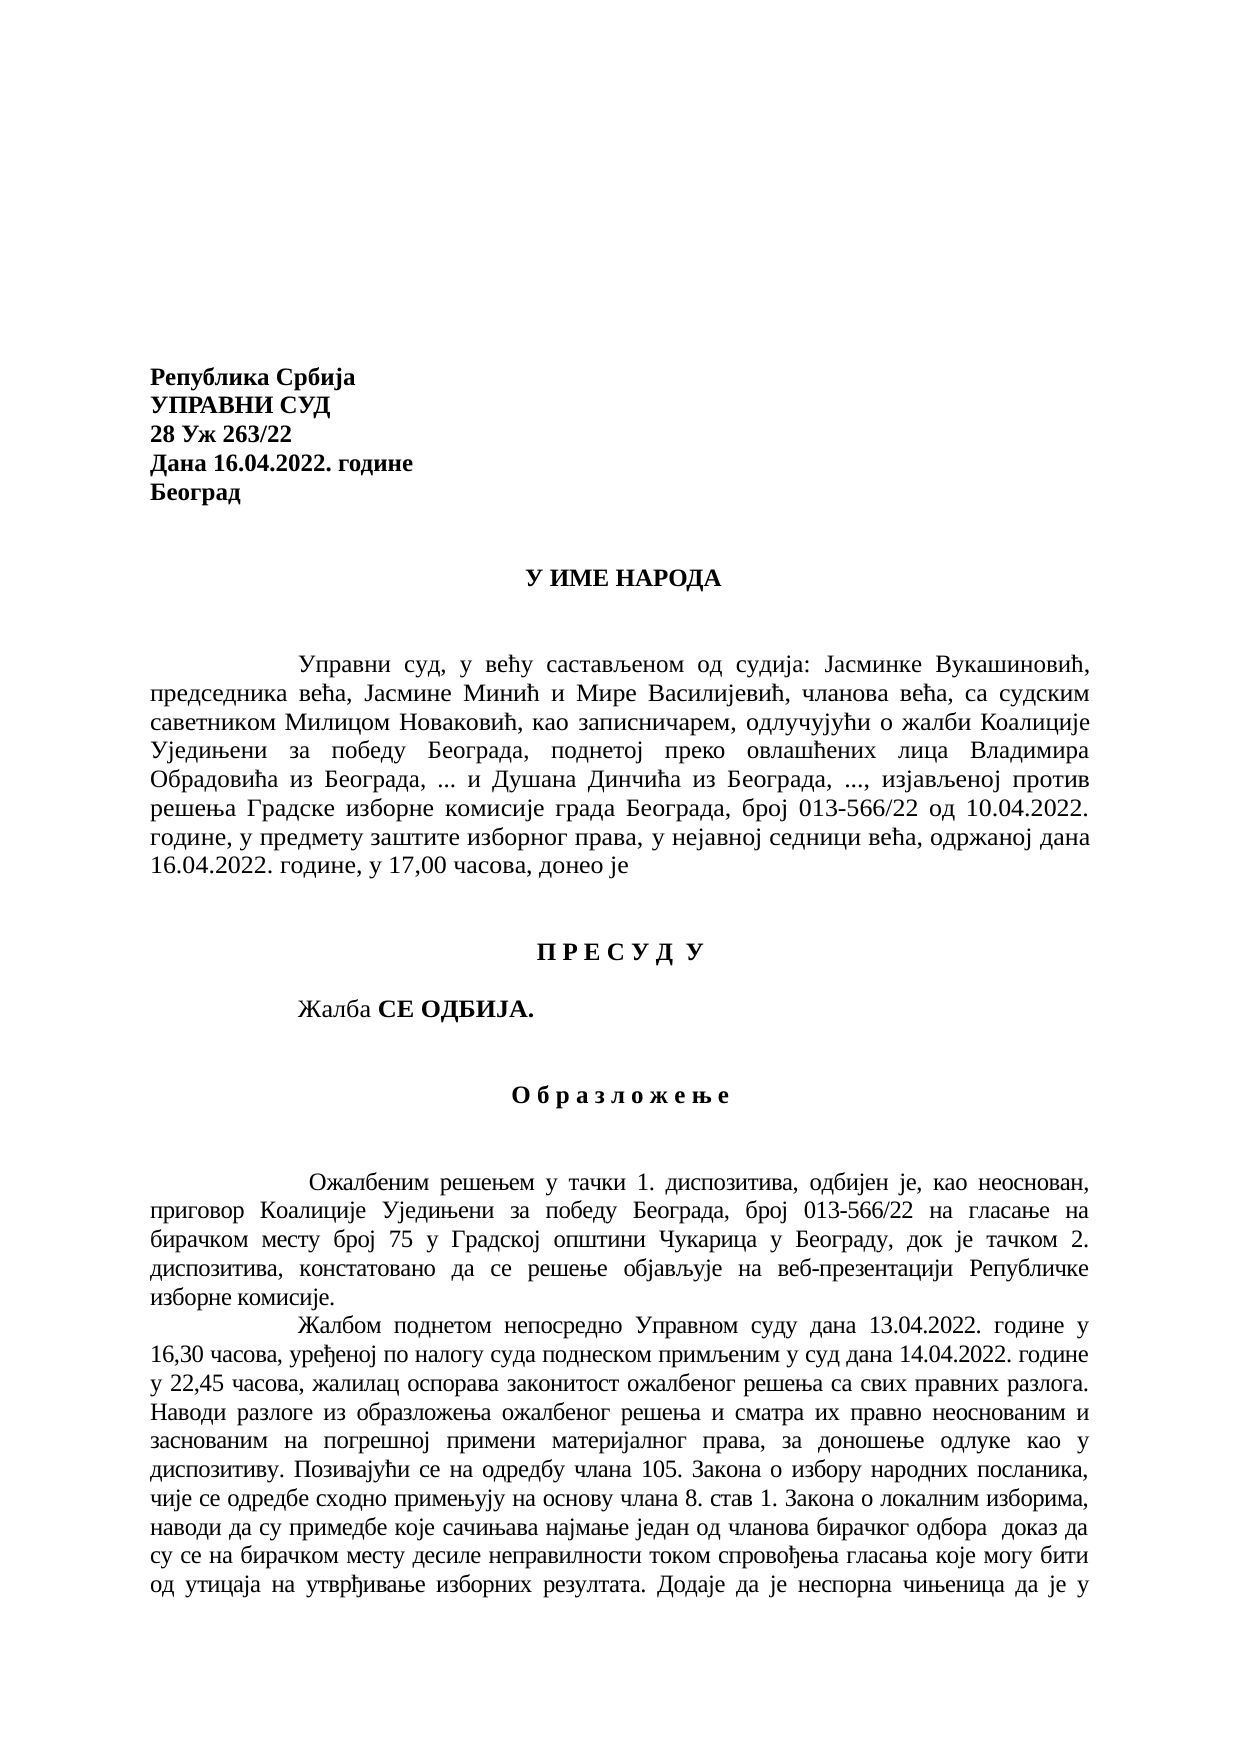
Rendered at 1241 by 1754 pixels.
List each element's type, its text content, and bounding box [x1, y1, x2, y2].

text Жалбом поднетом непосредно Управном суду дана 13.04.2022. године у 16,30 часова, уређеној по налогу суда поднеском примљеним у суд дана 14.04.2022. године у 22,45 часова, жалилац оспорава законитост ожалбеног решења са свих правних разлога. Наводи разлоге из образложења ожалбеног решења и сматра их правно неоснованим и заснованим на погрешној примени материјалног права, за доношење одлуке као у диспозитиву. Позивајући се на одредбу члана 105. Закона о избору народних посланика, чије се одредбе сходно примењују на основу члана 8. став 1. Закона о локалним изборима, наводи да су примедбе које сачињава најмање један од чланова бирачког одбора доказ да су се на бирачком месту десиле неправилности током спровођења гласања које могу бити од утицаја на утврђивање изборних резултата. Додаје да је неспорна чињеница да је у [150, 1311, 1090, 1598]
text УПРАВНИ СУД [150, 391, 1090, 419]
text 28 Уж 263/22 [150, 419, 1090, 448]
text Дана 16.04.2022. године [150, 448, 1090, 477]
text У ИМЕ НАРОДА [150, 563, 1090, 592]
text О б р а з л о ж е њ е [150, 1081, 1090, 1109]
text Жалба СЕ ОДБИЈА. [150, 994, 1090, 1023]
text Управни суд, у већу састављеном од судија: Јасминке Вукашиновић, председника већа, Јасмине Минић и Мире Василијевић, чланова већа, са судским саветником Милицом Новаковић, као записничарем, одлучујући о жалби Коалиције Уједињени за победу Београда, поднетој преко овлашћених лица Владимира Обрадовића из Београда, ... и Душана Динчића из Београда, ..., изјављеној против решења Градске изборне комисије града Београда, број 013-566/22 од 10.04.2022. године, у предмету заштите изборног права, у нејавној седници већа, одржаној дана 16.04.2022. године, у 17,00 часова, донео је [150, 649, 1090, 879]
text Република Србија [150, 148, 1090, 391]
text Београд [150, 477, 1090, 506]
text Ожалбеним решењем у тачки 1. диспозитива, одбијен је, као неоснован, приговор Коалиције Уједињени за победу Београда, број 013-566/22 на гласање на бирачком месту број 75 у Градској општини Чукарица у Београду, док је тачком 2. диспозитива, констатовано да се решење објављује на веб-презентацији Републичке изборне комисије. [150, 1167, 1090, 1311]
text П Р Е С У Д У [150, 937, 1090, 966]
